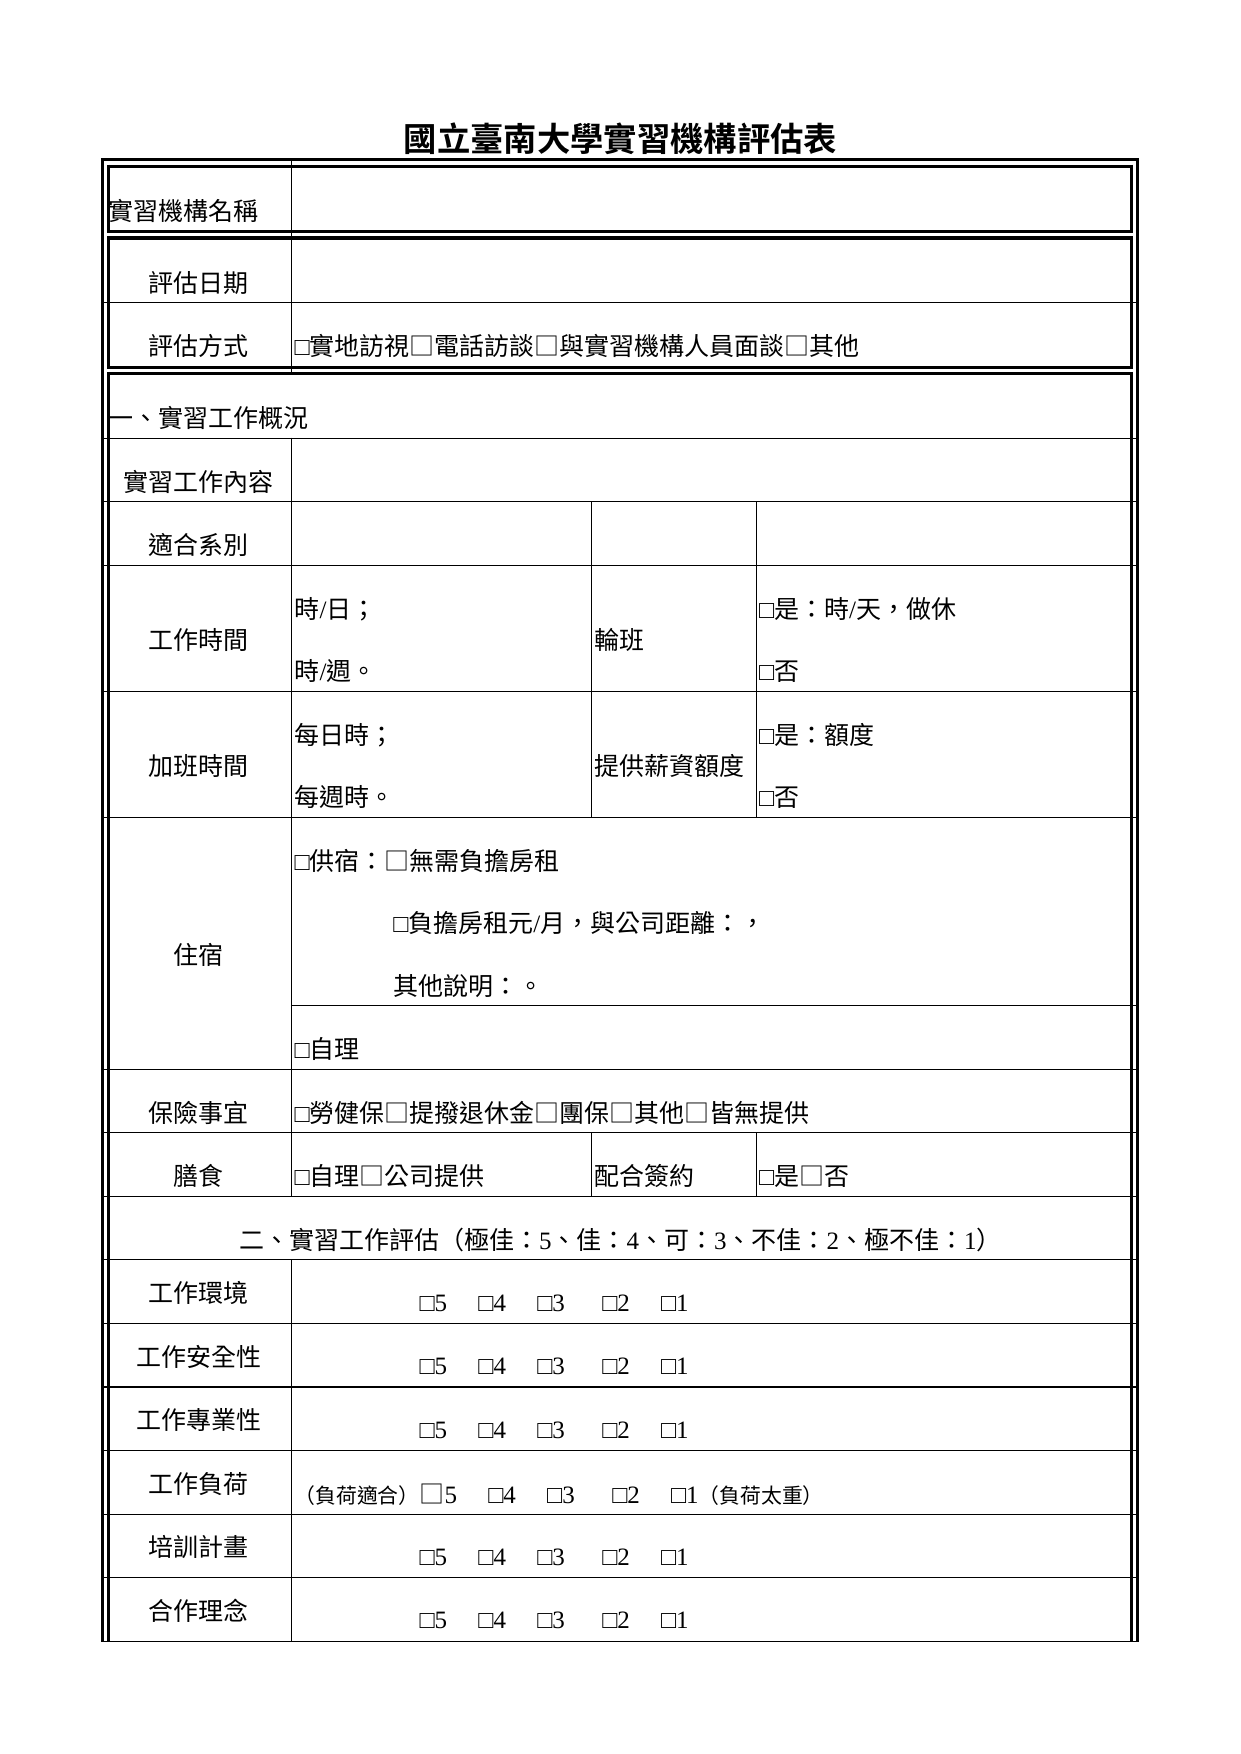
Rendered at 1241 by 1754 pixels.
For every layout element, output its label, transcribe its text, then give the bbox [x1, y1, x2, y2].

table_cell [592, 502, 756, 564]
table_cell 合作理念 [110, 1578, 291, 1641]
table_cell □勞健保□提撥退休金□團保□其他□皆無提供 [292, 1070, 1130, 1132]
table_cell □5 □4 □3 □2 □1 [292, 1388, 1130, 1450]
table_cell [292, 230, 1134, 302]
subtitle 國立臺南大學實習機構評估表 [148, 96, 1092, 158]
table_cell 輪班 [592, 566, 756, 691]
table_cell □供宿：□無需負擔房租 □負擔房租元/月，與公司距離：， 其他說明：。 [292, 818, 1130, 1005]
table_cell □5 □4 □3 □2 □1 [292, 1515, 1130, 1577]
table_cell 膳食 [110, 1133, 291, 1196]
table_header 實習機構名稱 [106, 161, 291, 230]
table_header [292, 168, 1130, 230]
table_cell 工作時間 [110, 566, 291, 691]
table_cell 時/日； 時/週。 [292, 566, 591, 691]
table_cell [757, 502, 1130, 564]
table_cell 培訓計畫 [110, 1515, 291, 1577]
table_cell □自理□公司提供 [292, 1133, 591, 1196]
table_cell [292, 502, 591, 564]
table_cell □5 □4 □3 □2 □1 [292, 1578, 1130, 1641]
table_header [292, 161, 1134, 230]
table_cell 住宿 [110, 818, 291, 1069]
table_cell 工作安全性 [110, 1324, 291, 1386]
table_cell 配合簽約 [592, 1133, 756, 1196]
table_cell □是□否 [757, 1133, 1130, 1196]
table_cell 一、實習工作概況 [106, 366, 291, 437]
table_cell 提供薪資額度 [592, 692, 756, 817]
table_cell [292, 240, 1130, 302]
table_cell 加班時間 [110, 692, 291, 817]
table_cell 工作環境 [110, 1260, 291, 1323]
table_cell 工作負荷 [110, 1451, 291, 1513]
table_cell 一、實習工作概況 [110, 375, 1130, 437]
table_cell 一、實習工作概況 [292, 366, 1134, 437]
table_cell 二、實習工作評估（極佳：5、佳：4、可：3、不佳：2、極不佳：1） [110, 1197, 1130, 1259]
table_cell □實地訪視□電話訪談□與實習機構人員面談□其他 [292, 303, 1130, 366]
table_cell （負荷適合）□5 □4 □3 □2 □1（負荷太重） [292, 1451, 1130, 1513]
table_cell 實習工作內容 [110, 439, 291, 501]
table_cell □自理 [292, 1006, 1130, 1069]
table_cell □是：額度 □否 [757, 692, 1130, 817]
table_cell 保險事宜 [110, 1070, 291, 1132]
table_cell 工作專業性 [110, 1388, 291, 1450]
table_cell 評估日期 [106, 230, 291, 302]
table_cell 每日時； 每週時。 [292, 692, 591, 817]
table_cell □5 □4 □3 □2 □1 [292, 1260, 1130, 1323]
table_cell 適合系別 [110, 502, 291, 564]
table_cell □是：時/天，做休 □否 [757, 566, 1130, 691]
table_cell 評估方式 [110, 303, 291, 366]
table_cell □5 □4 □3 □2 □1 [292, 1324, 1130, 1386]
table_cell [292, 439, 1130, 501]
